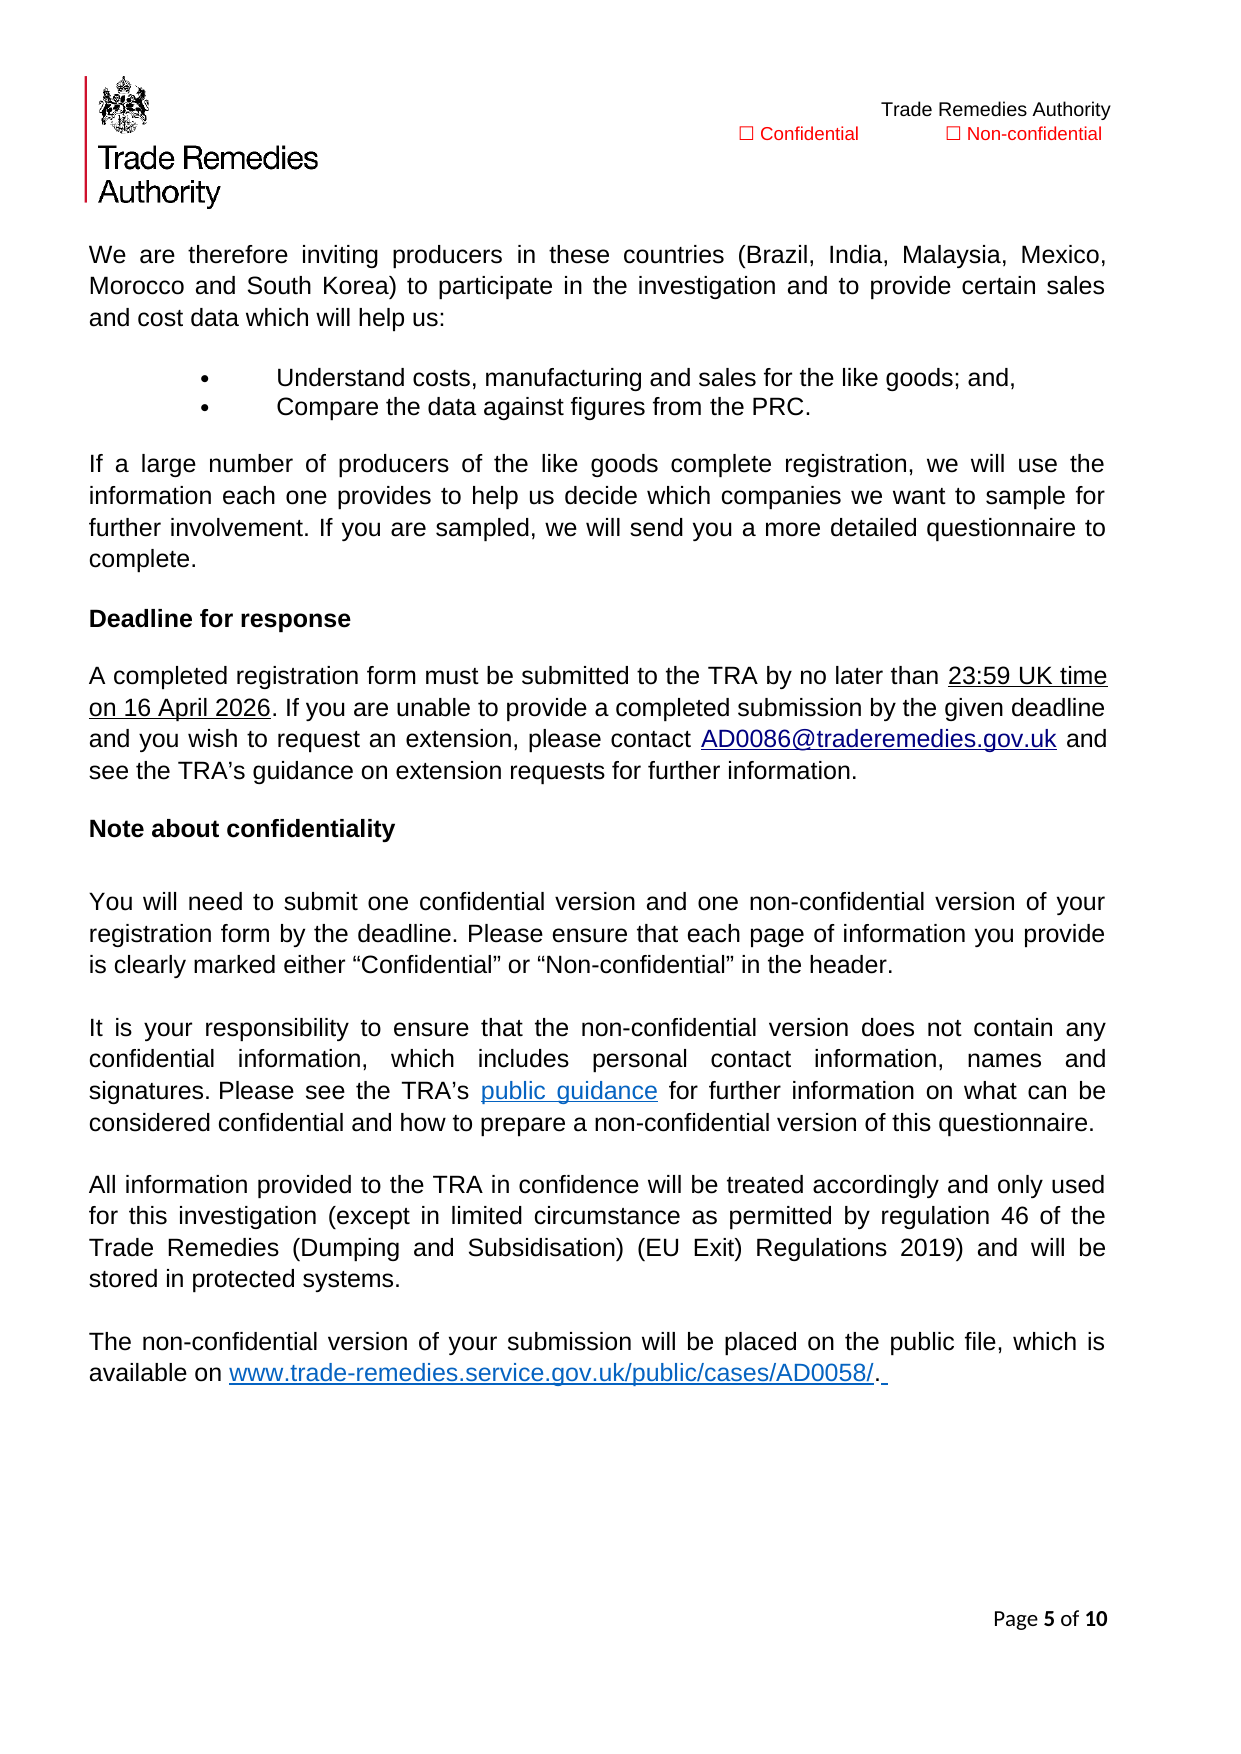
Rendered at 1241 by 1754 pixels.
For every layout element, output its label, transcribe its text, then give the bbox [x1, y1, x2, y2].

text You will need to submit one confidential version and one non-confidential version of your registration form by the deadline. Please ensure that each page of information you provide is clearly marked either “Confidential” or “Non-confidential” in the header. [89, 887, 1107, 979]
list Understand costs, manufacturing and sales for the like goods; and, [201, 363, 1107, 392]
text It is your responsibility to ensure that the non-confidential version does not contain any confidential information, which includes personal contact information, names and signatures. Please see the TRA’s public guidance for further information on what can be considered confidential and how to prepare a non-confidential version of this questionnaire. [89, 1013, 1107, 1136]
text A completed registration form must be submitted to the TRA by no later than 23:59 UK time on 16 April 2026. If you are unable to provide a completed submission by the given deadline and you wish to request an extension, please contact AD0086@traderemedies.gov.uk and see the TRA’s guidance on extension requests for further information. [89, 661, 1107, 784]
text We are therefore inviting producers in these countries (Brazil, India, Malaysia, Mexico, Morocco and South Korea) to participate in the investigation and to provide certain sales and cost data which will help us: [89, 240, 1107, 332]
subtitle Note about confidentiality [89, 814, 1107, 842]
text All information provided to the TRA in confidence will be treated accordingly and only used for this investigation (except in limited circumstance as permitted by regulation 46 of the Trade Remedies (Dumping and Subsidisation) (EU Exit) Regulations 2019) and will be stored in protected systems. [89, 1170, 1107, 1293]
subtitle Deadline for response [89, 604, 1107, 633]
text If a large number of producers of the like goods complete registration, we will use the information each one provides to help us decide which companies we want to sample for further involvement. If you are sampled, we will send you a more detailed questionnaire to complete. [89, 449, 1107, 573]
text The non-confidential version of your submission will be placed on the public file, which is available on www.trade-remedies.service.gov.uk/public/cases/AD0058/. [89, 1327, 1107, 1387]
list Compare the data against figures from the PRC. [201, 392, 1107, 421]
